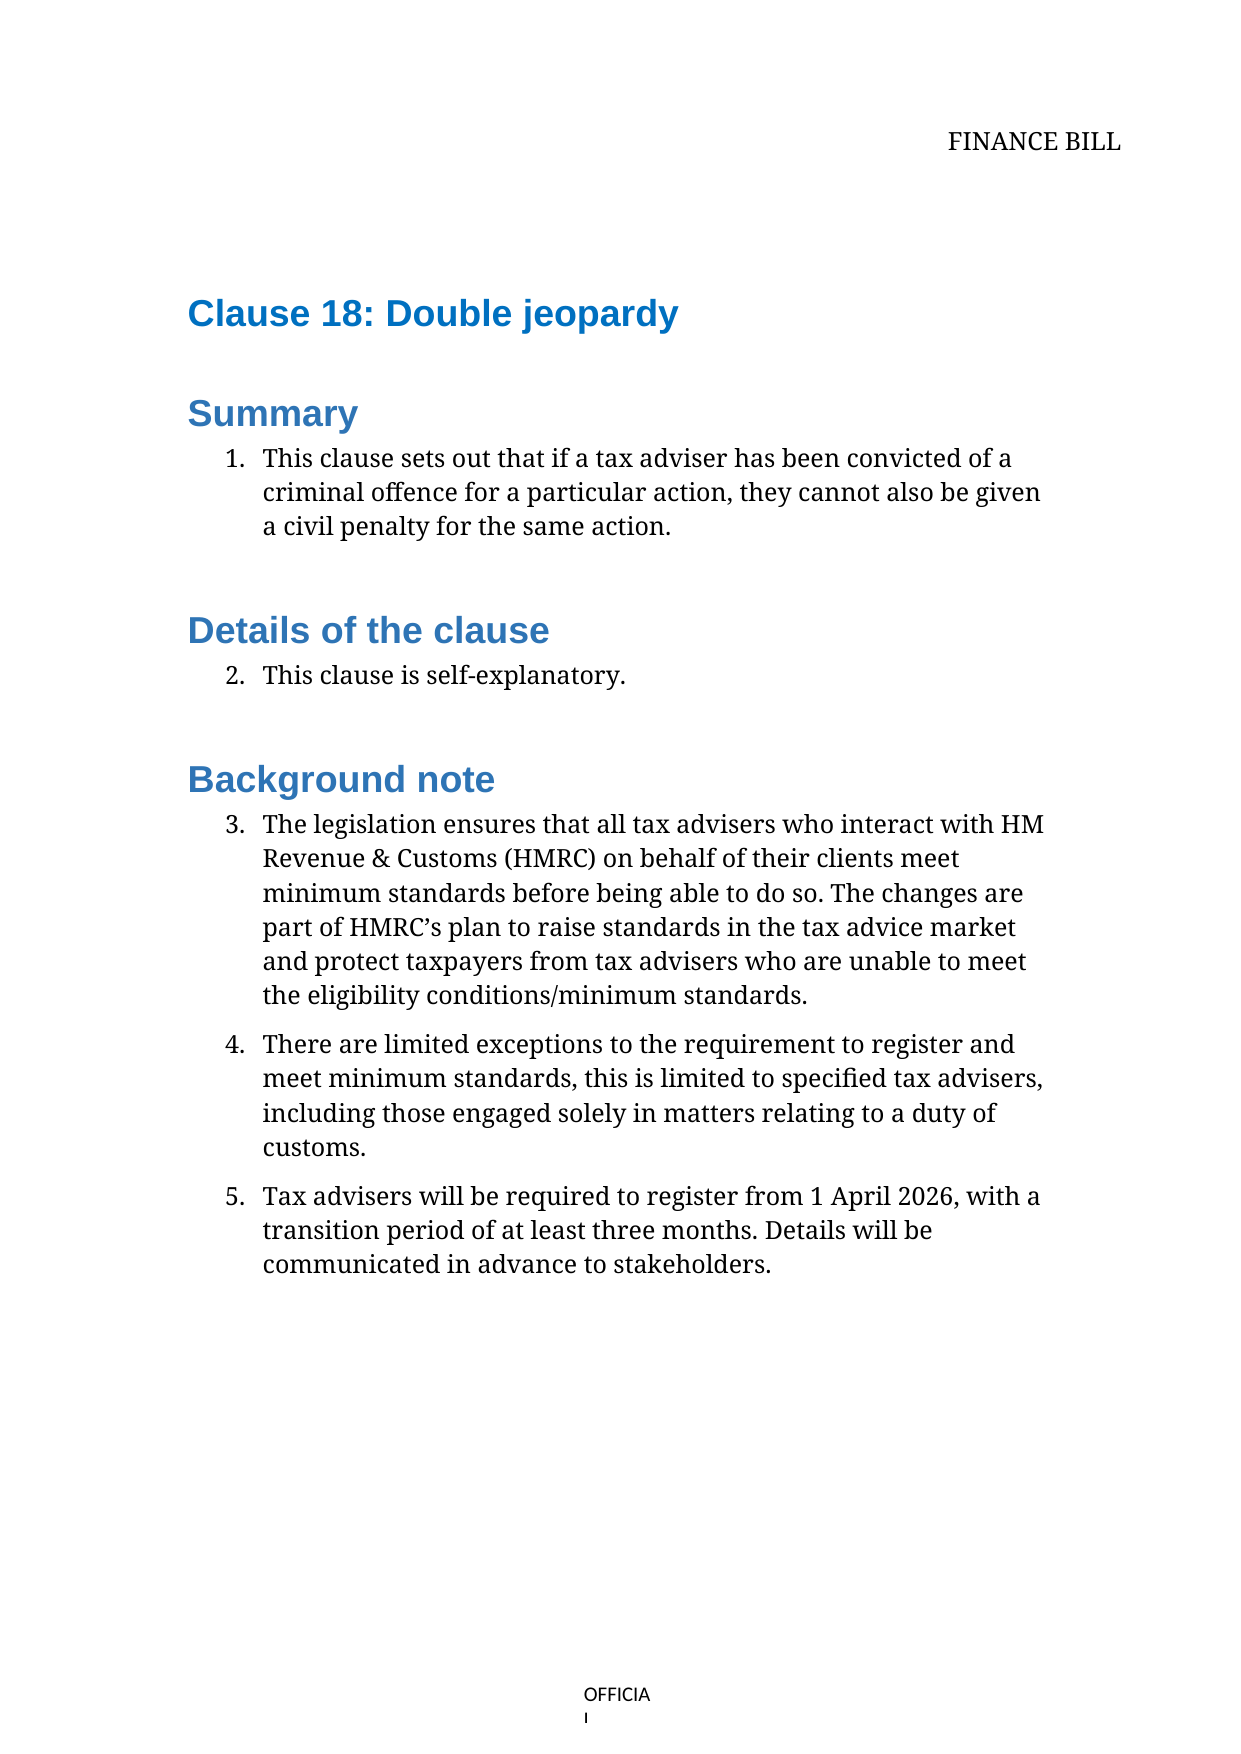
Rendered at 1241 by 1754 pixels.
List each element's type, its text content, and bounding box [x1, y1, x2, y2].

list There are limited exceptions to the requirement to register and meet minimum standards, this is limited to specified tax advisers, including those engaged solely in matters relating to a duty of customs. [225, 1027, 1053, 1163]
subtitle Summary [187, 391, 1053, 434]
list Tax advisers will be required to register from 1 April 2026, with a transition period of at least three months. Details will be communicated in advance to stakeholders. [225, 1179, 1053, 1281]
subtitle Background note [187, 757, 1053, 801]
subtitle Clause 18: Double jeopardy [187, 291, 1053, 334]
list The legislation ensures that all tax advisers who interact with HM Revenue & Customs (HMRC) on behalf of their clients meet minimum standards before being able to do so. The changes are part of HMRC’s plan to raise standards in the tax advice market and protect taxpayers from tax advisers who are unable to meet the eligibility conditions/minimum standards. [225, 807, 1053, 1011]
list This clause sets out that if a tax adviser has been convicted of a criminal offence for a particular action, they cannot also be given a civil penalty for the same action. [225, 440, 1053, 543]
list This clause is self-explanatory. [225, 658, 1053, 692]
subtitle Details of the clause [187, 608, 1053, 651]
